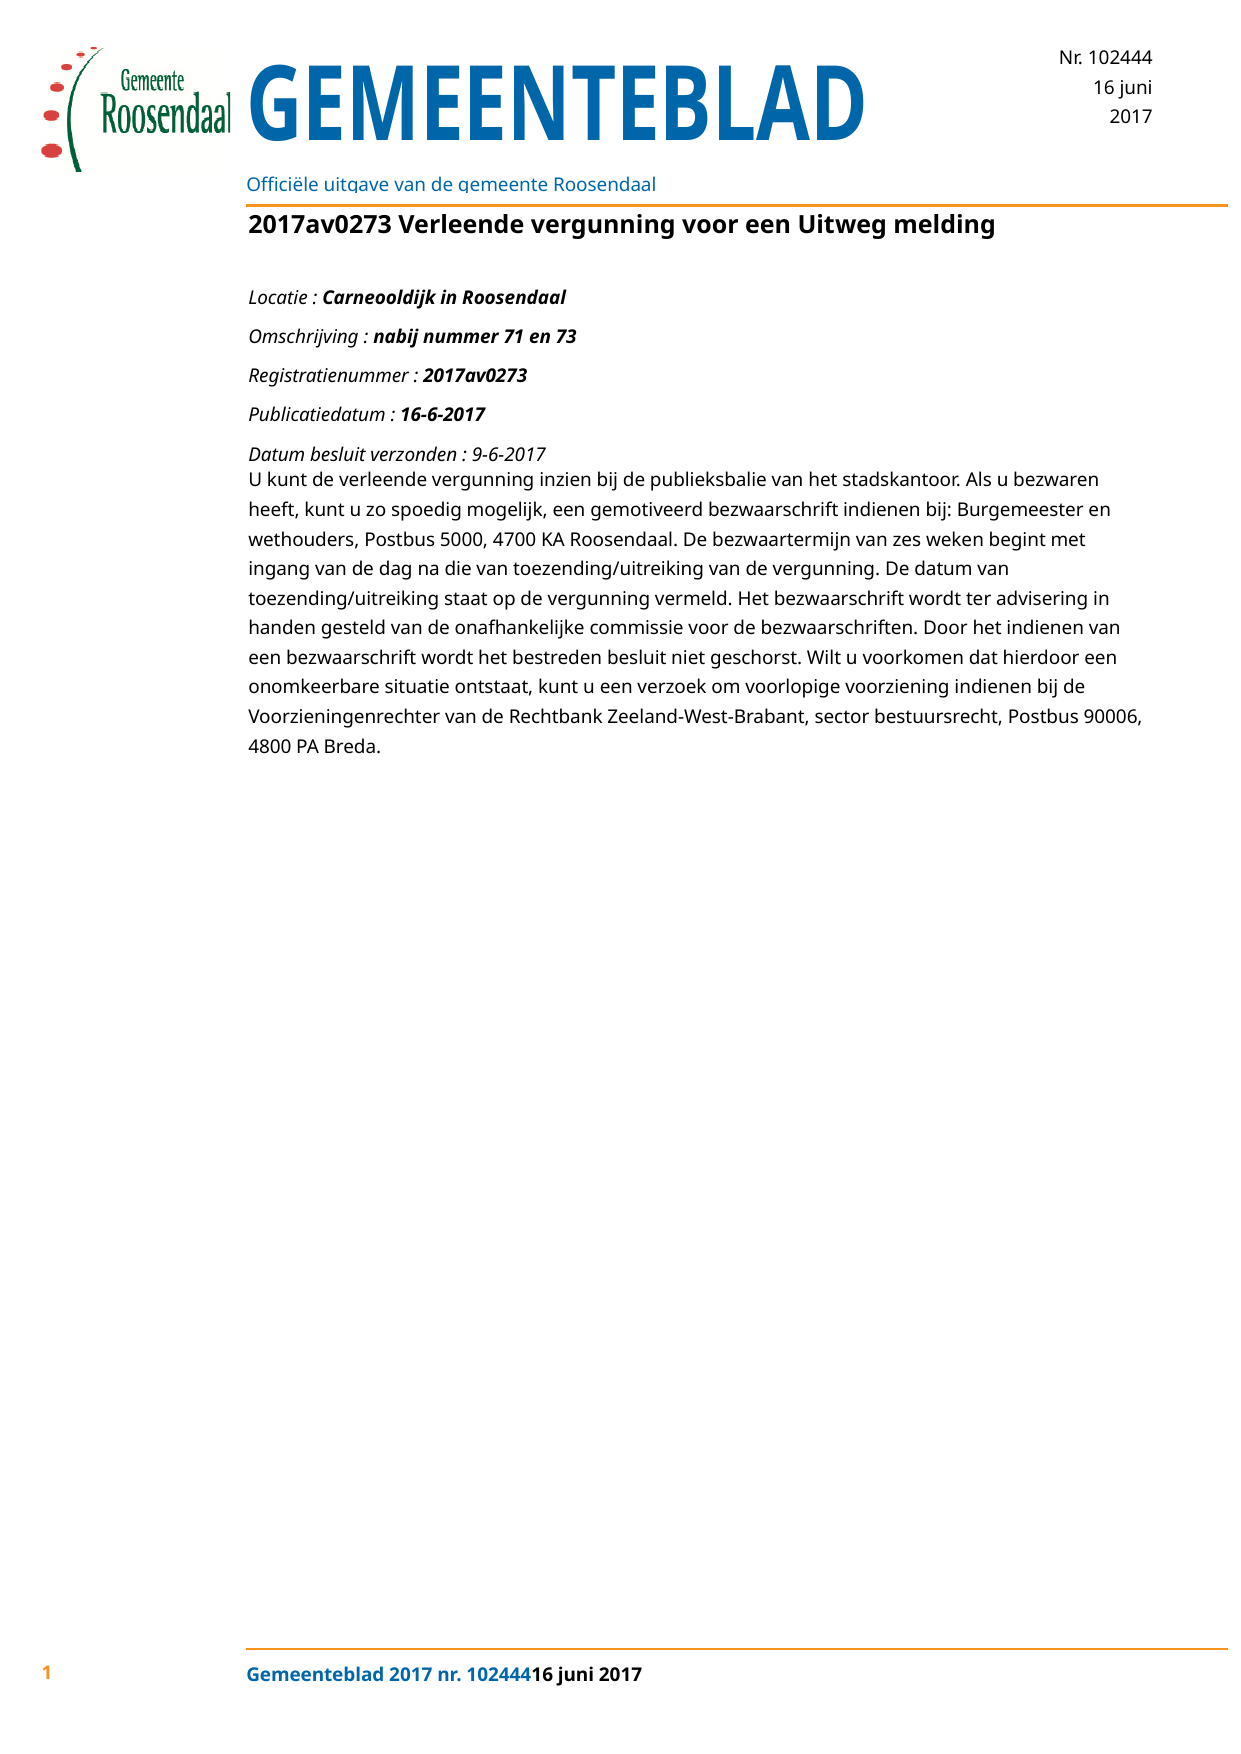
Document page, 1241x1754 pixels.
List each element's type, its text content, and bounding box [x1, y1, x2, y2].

text Publicatiedatum : 16-6-2017 [248, 402, 1152, 427]
text Locatie : Carneooldijk in Roosendaal [248, 284, 1152, 309]
text U kunt de verleende vergunning inzien bij de publieksbalie van het stadskantoor. Als u bezwaren heeft, kunt u zo spoedig mogelijk, een gemotiveerd bezwaarschrift indienen bij: Burgemeester en wethouders, Postbus 5000, 4700 KA Roosendaal. De bezwaartermijn van zes weken begint met ingang van de dag na die van toezending/uitreiking van de vergunning. De datum van toezending/uitreiking staat op de vergunning vermeld. Het bezwaarschrift wordt ter advisering in handen gesteld van de onafhankelijke commissie voor de bezwaarschriften. Door het indienen van een bezwaarschrift wordt het bestreden besluit niet geschorst. Wilt u voorkomen dat hierdoor een onomkeerbare situatie ontstaat, kunt u een verzoek om voorlopige voorziening indienen bij de Voorzieningenrechter van de Rechtbank Zeeland-West-Brabant, sector bestuursrecht, Postbus 90006, 4800 PA Breda. [248, 467, 1152, 759]
picture [41, 47, 231, 172]
text Registratienummer : 2017av0273 [248, 362, 1152, 388]
text 2017av0273 Verleende vergunning voor een Uitweg melding [248, 207, 1152, 241]
text Omschrijving : nabij nummer 71 en 73 [248, 323, 1152, 349]
text Datum besluit verzonden : 9-6-2017 [248, 441, 1152, 467]
